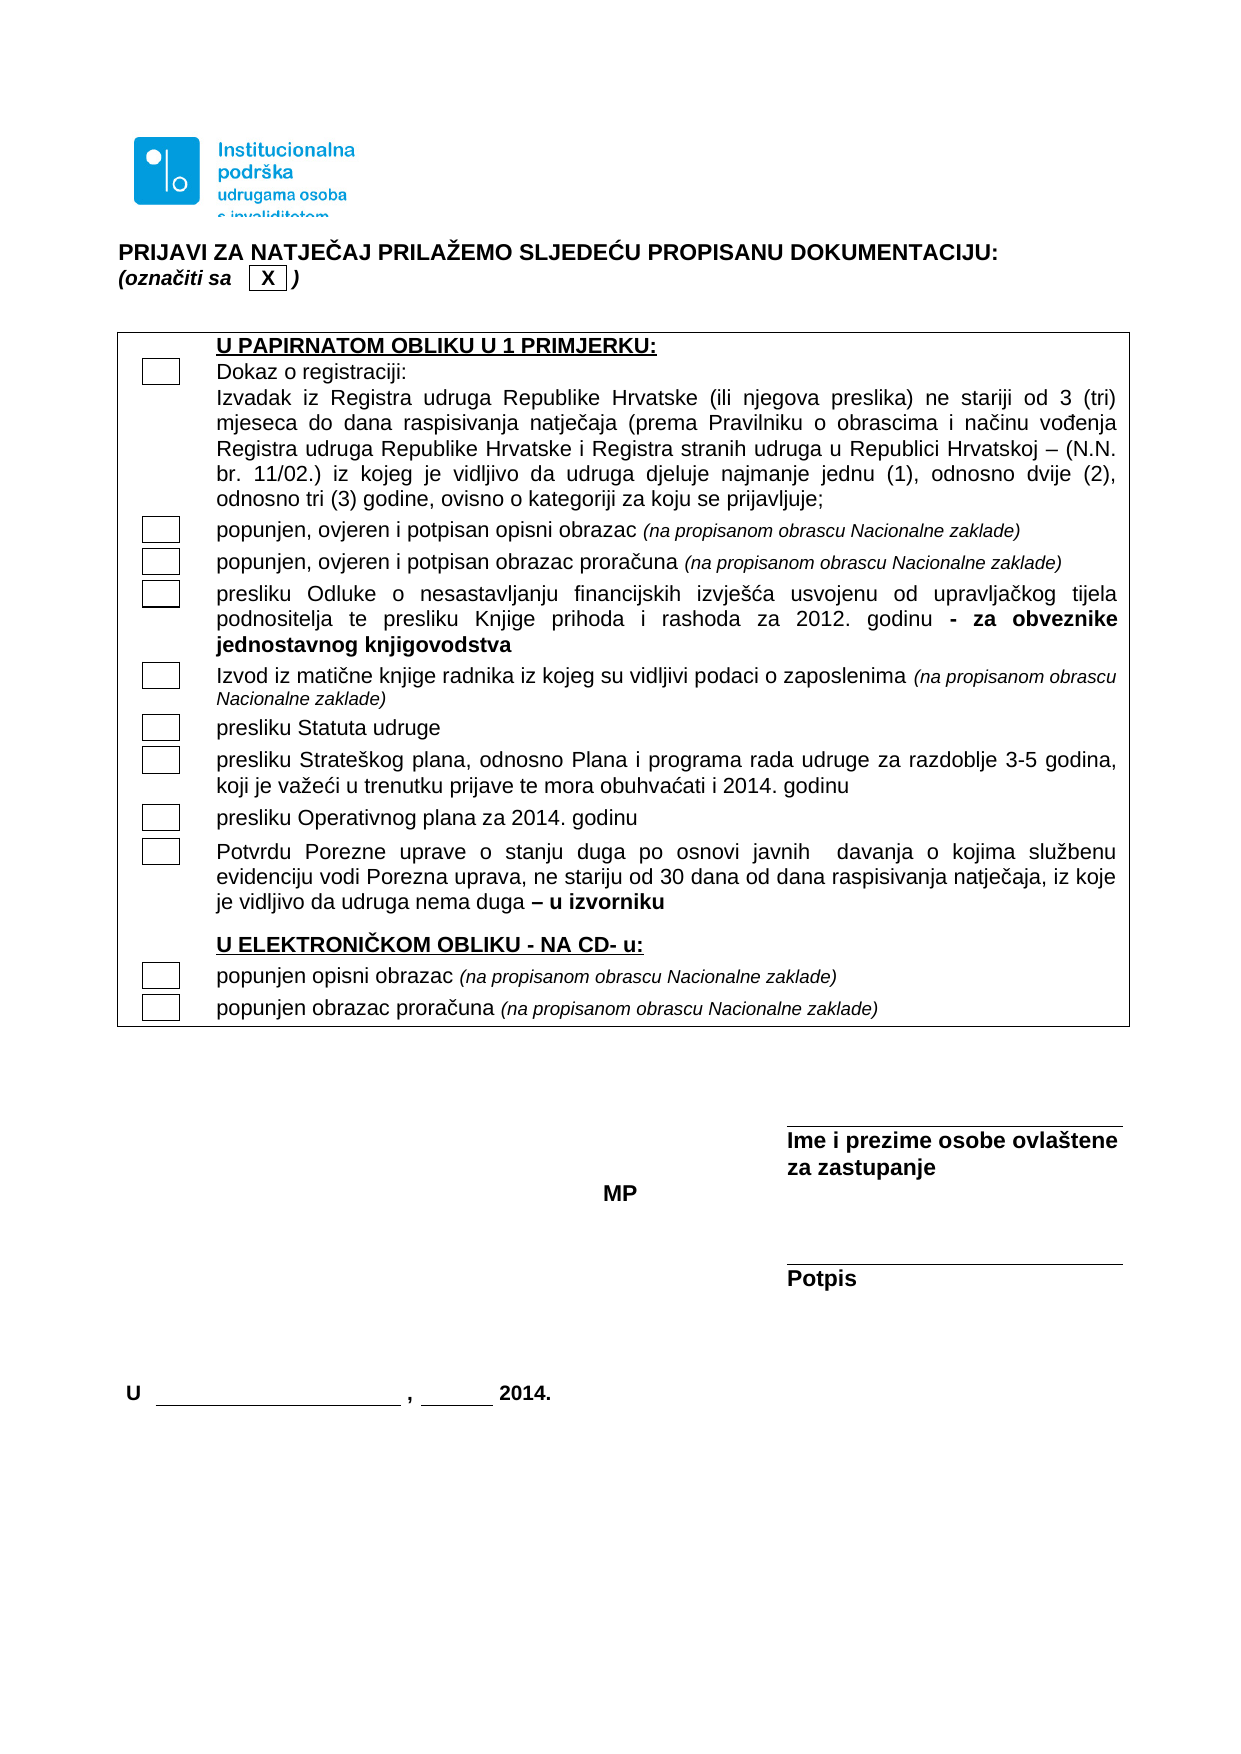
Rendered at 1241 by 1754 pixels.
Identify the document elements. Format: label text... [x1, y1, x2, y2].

table_cell [205, 657, 1129, 662]
table_cell [205, 574, 1129, 580]
table_cell [143, 575, 180, 580]
table_cell [118, 548, 142, 574]
table_cell [205, 830, 1129, 838]
table_cell presliku Odluke o nesastavljanju financijskih izvješća usvojenu od upravljačkog tijela podnositelja te presliku Knjige prihoda i rashoda za 2012. godinu - za obveznike jednostavnog knjigovodstva [205, 580, 1129, 657]
table_cell [143, 839, 179, 864]
table_cell [180, 662, 205, 709]
table_cell [180, 994, 205, 1020]
table_cell [205, 542, 1129, 548]
table_header [119, 1085, 523, 1126]
table_cell [180, 962, 205, 988]
table_cell presliku Statuta udruge [205, 714, 1129, 740]
table_cell [180, 838, 205, 914]
table_cell [118, 957, 143, 962]
table_cell [524, 1126, 787, 1180]
table_cell Izvadak iz Registra udruga Republike Hrvatske (ili njegova preslika) ne stariji od 3 (tri) mjeseca do dana raspisivanja natječaja (prema Pravilniku o obrascima i načinu vođenja Registra udruga Republike Hrvatske i Registra stranih udruga u Republici Hrvatskoj – (N.N. br. 11/02.) iz kojeg je vidljivo da udruga djeluje najmanje jednu (1), odnosno dvije (2), odnosno tri (3) godine, ovisno o kategoriji za koju se prijavljuje; [205, 384, 1129, 511]
table_cell U ELEKTRONIČKOM OBLIKU - NA CD- u: [205, 932, 1129, 957]
table_cell [180, 740, 205, 746]
table_cell [143, 1021, 180, 1026]
table_cell Ime i prezime osobe ovlaštene za zastupanje [787, 1127, 1123, 1180]
table_cell [180, 714, 205, 740]
table_cell [143, 957, 180, 962]
table_cell [180, 799, 205, 803]
table_header U PAPIRNATOM OBLIKU U 1 PRIMJERKU: [205, 333, 1129, 358]
table_cell [143, 799, 180, 803]
table_cell [143, 741, 180, 746]
table_cell [143, 359, 179, 384]
table_cell Dokaz o registraciji: [205, 358, 1129, 384]
table_cell [180, 830, 205, 838]
table_cell [180, 542, 205, 548]
table_cell [118, 542, 143, 548]
table_cell Izvod iz matične knjige radnika iz kojeg su vidljivi podaci o zaposlenima (na propisanom obrascu Nacionalne zaklade) [205, 662, 1129, 709]
table_cell [180, 1020, 205, 1026]
table_header [180, 333, 205, 358]
table_cell [143, 774, 180, 799]
table_cell presliku Strateškog plana, odnosno Plana i programa rada udruge za razdoblje 3-5 godina, koji je važeći u trenutku prijave te mora obuhvaćati i 2014. godinu [205, 746, 1129, 799]
table_cell [180, 511, 205, 516]
text PRIJAVI ZA NATJEČAJ PRILAŽEMO SLJEDEĆU PROPISANU DOKUMENTACIJU: [118, 238, 1122, 265]
table_cell [118, 962, 142, 988]
table_cell [143, 709, 180, 714]
table_header [524, 1085, 787, 1126]
table_header [119, 1235, 474, 1264]
table_cell [118, 657, 143, 662]
table_header X [250, 266, 286, 290]
table_cell [143, 805, 179, 830]
table_cell [143, 663, 179, 688]
table_cell [119, 1264, 474, 1292]
table_cell [180, 657, 205, 662]
table_cell popunjen, ovjeren i potpisan obrazac proračuna (na propisanom obrascu Nacionalne zaklade) [205, 548, 1129, 574]
table_cell [180, 358, 205, 384]
table_cell [118, 994, 142, 1020]
table_cell [118, 714, 142, 740]
table_cell [205, 914, 1129, 932]
table_cell [118, 914, 143, 932]
table_cell [143, 914, 180, 932]
table_cell [205, 709, 1129, 714]
table_cell [143, 989, 180, 994]
table_cell [143, 831, 180, 838]
table_cell [143, 543, 180, 548]
table_cell [143, 932, 180, 957]
table_cell popunjen obrazac proračuna (na propisanom obrascu Nacionalne zaklade) [205, 994, 1129, 1020]
table_cell [118, 804, 142, 830]
table_cell [205, 988, 1129, 994]
table_cell [143, 747, 179, 772]
table_cell [205, 740, 1129, 746]
table_header [143, 333, 180, 358]
table_cell [118, 662, 143, 709]
picture [126, 131, 362, 217]
table_cell [180, 804, 205, 830]
table_cell [118, 574, 143, 580]
table_cell [143, 549, 179, 574]
table_cell [118, 740, 143, 746]
table_cell [180, 574, 205, 580]
table_cell [143, 517, 179, 542]
table_cell [143, 657, 180, 662]
table_header (označiti sa [118, 265, 249, 290]
table_cell [143, 689, 180, 709]
table_cell presliku Operativnog plana za 2014. godinu [205, 804, 1129, 830]
table_cell [143, 963, 179, 988]
table_cell [143, 511, 180, 516]
table_cell [118, 358, 142, 384]
table_header U [118, 1378, 156, 1405]
table_cell [205, 957, 1129, 962]
table_header ) [287, 265, 306, 290]
table_cell [118, 799, 143, 803]
table_cell [180, 548, 205, 574]
table_cell [205, 511, 1129, 516]
table_cell [180, 957, 205, 962]
table_cell [205, 1020, 1129, 1026]
table_cell [118, 516, 142, 542]
table_cell popunjen opisni obrazac (na propisanom obrascu Nacionalne zaklade) [205, 962, 1129, 988]
table_cell [143, 715, 179, 740]
table_cell [180, 988, 205, 994]
table_cell [205, 799, 1129, 803]
table_header [156, 1378, 401, 1405]
table_header [118, 333, 143, 358]
table_cell Potpis [787, 1265, 1123, 1292]
table_cell [143, 608, 180, 657]
table_cell [180, 709, 205, 714]
table_cell [118, 1020, 143, 1026]
table_header 2014. [493, 1378, 575, 1405]
table_cell [143, 385, 180, 511]
table_cell [118, 988, 143, 994]
table_cell [118, 830, 143, 838]
table_cell [180, 580, 205, 657]
table_header , [401, 1378, 421, 1405]
table_cell [118, 580, 143, 657]
table_header [787, 1235, 1123, 1264]
table_cell [474, 1264, 787, 1292]
table_cell [118, 384, 143, 511]
table_cell [118, 709, 143, 714]
table_header [787, 1085, 1123, 1126]
table_cell [180, 384, 205, 511]
table_cell [180, 932, 205, 957]
table_cell [118, 932, 143, 957]
table_cell [118, 511, 143, 516]
table_cell [143, 865, 180, 914]
table_cell [180, 516, 205, 542]
table_cell [118, 746, 143, 799]
table_cell Potvrdu Porezne uprave o stanju duga po osnovi javnih davanja o kojima službenu evidenciju vodi Porezna uprava, ne stariju od 30 dana od dana raspisivanja natječaja, iz koje je vidljivo da udruga nema duga – u izvorniku [205, 838, 1129, 914]
text MP [118, 1180, 1122, 1206]
table_header [421, 1378, 493, 1405]
table_cell [143, 581, 179, 606]
table_cell [180, 914, 205, 932]
table_cell [118, 838, 143, 914]
table_cell [119, 1126, 523, 1180]
table_cell [180, 746, 205, 799]
table_cell [143, 995, 179, 1020]
table_header [474, 1235, 787, 1264]
table_cell popunjen, ovjeren i potpisan opisni obrazac (na propisanom obrascu Nacionalne zaklade) [205, 516, 1129, 542]
